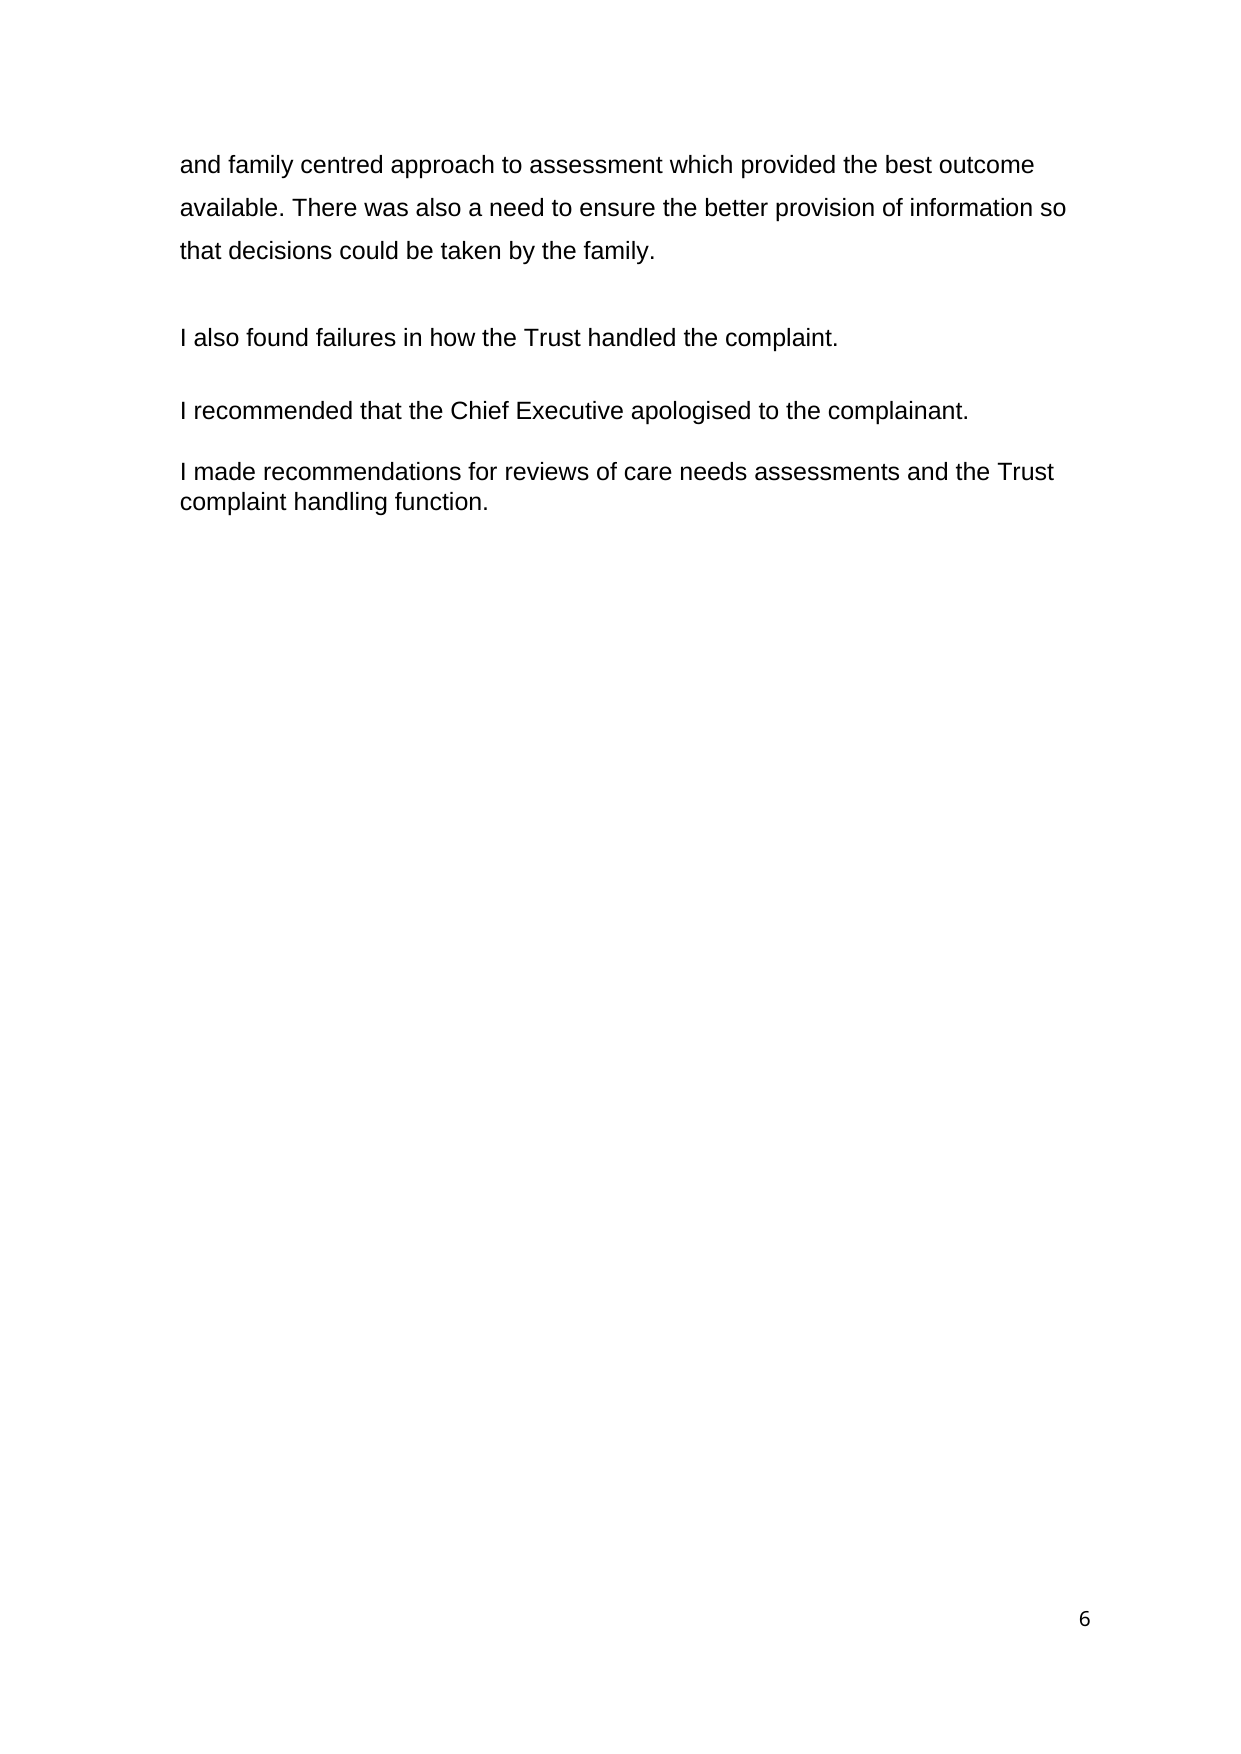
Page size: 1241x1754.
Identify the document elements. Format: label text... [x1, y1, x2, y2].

text I also found failures in how the Trust handled the complaint. [179, 322, 1090, 351]
list and family centred approach to assessment which provided the best outcome available. There was also a need to ensure the better provision of information so that decisions could be taken by the family. [179, 150, 1090, 265]
text I recommended that the Chief Executive apologised to the complainant. [150, 396, 1090, 425]
text I made recommendations for reviews of care needs assessments and the Trust complaint handling function. [179, 457, 1090, 516]
